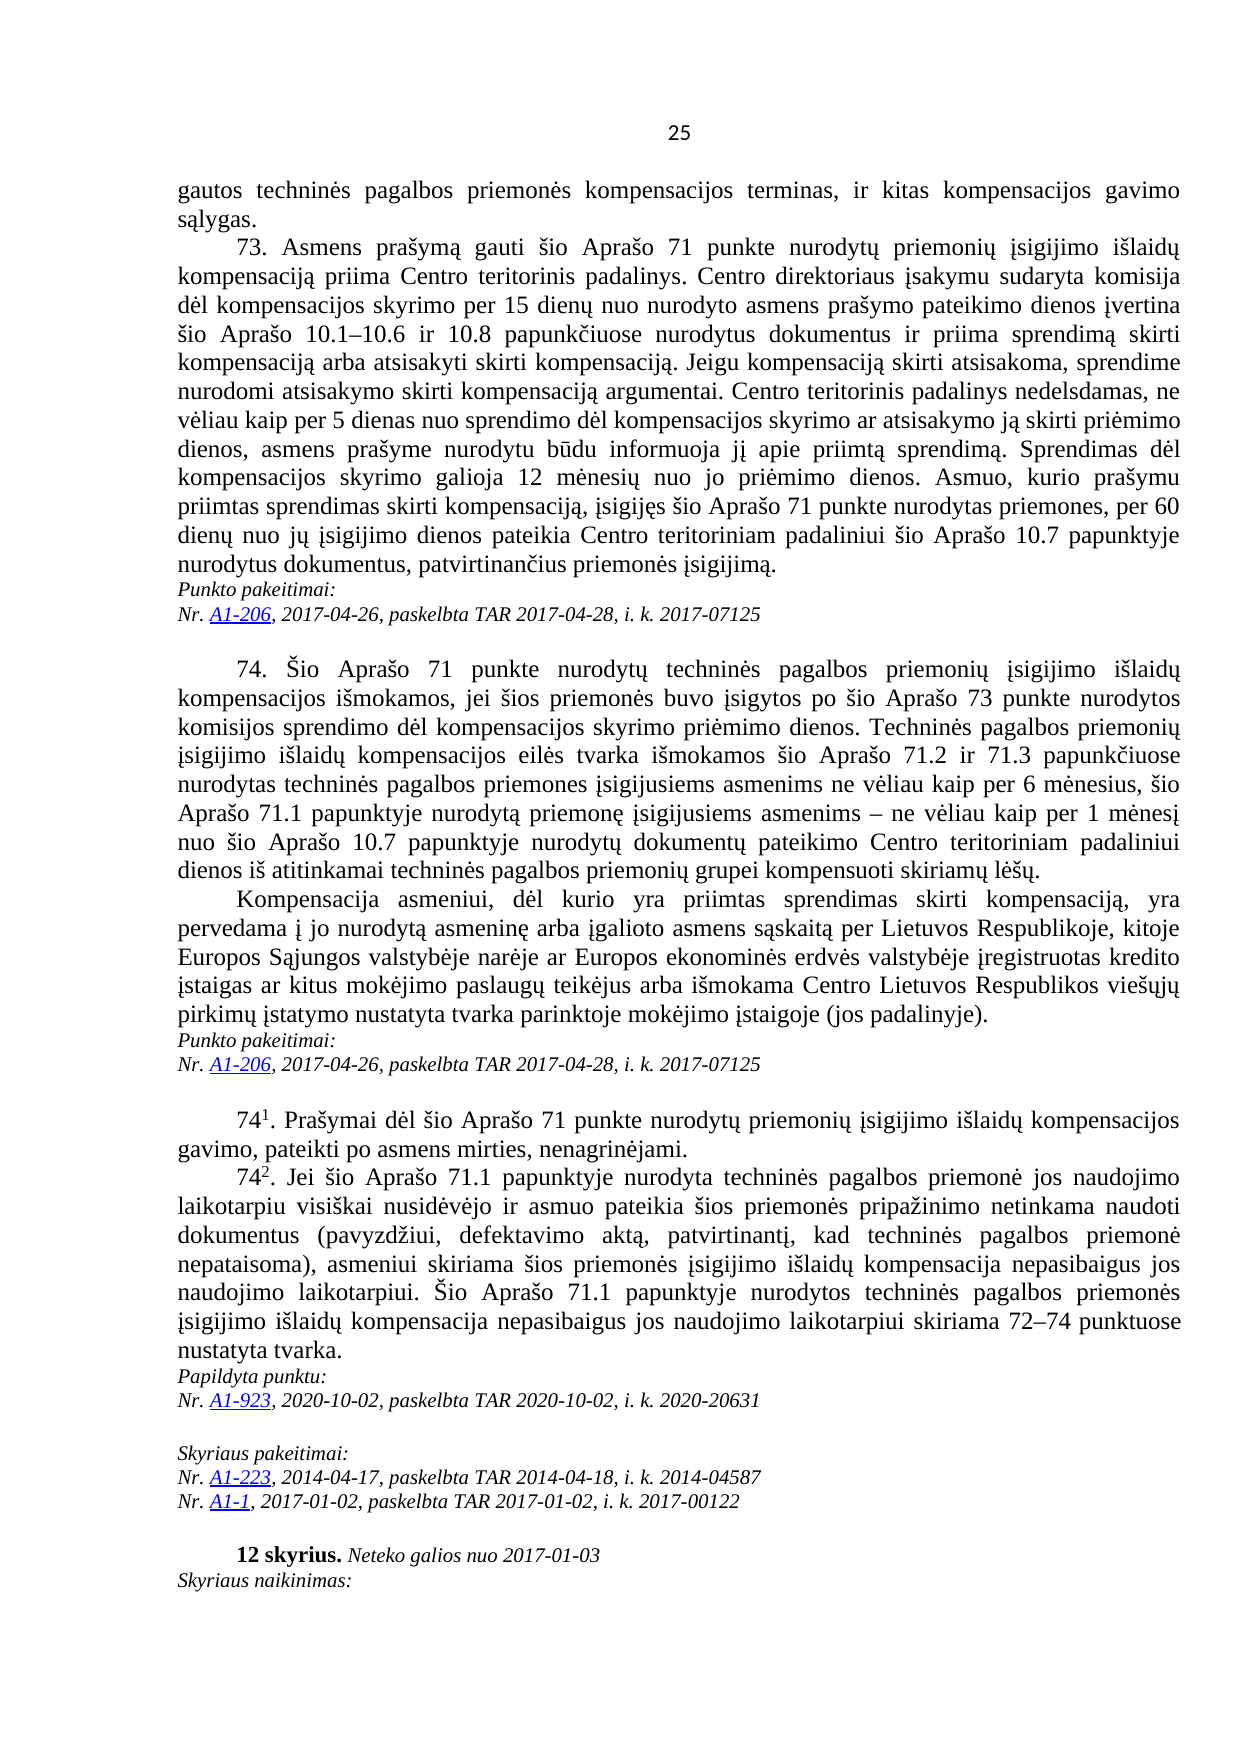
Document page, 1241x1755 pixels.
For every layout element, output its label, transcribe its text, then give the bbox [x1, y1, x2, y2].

text gautos techninės pagalbos priemonės kompensacijos terminas, ir kitas kompensacijos gavimo sąlygas. [177, 175, 1181, 232]
text Kompensacija asmeniui, dėl kurio yra priimtas sprendimas skirti kompensaciją, yra pervedama į jo nurodytą asmeninę arba įgalioto asmens sąskaitą per Lietuvos Respublikoje, kitoje Europos Sąjungos valstybėje narėje ar Europos ekonominės erdvės valstybėje įregistruotas kredito įstaigas ar kitus mokėjimo paslaugų teikėjus arba išmokama Centro Lietuvos Respublikos viešųjų pirkimų įstatymo nustatyta tvarka parinktoje mokėjimo įstaigoje (jos padalinyje). [177, 884, 1181, 1028]
text 73. Asmens prašymą gauti šio Aprašo 71 punkte nurodytų priemonių įsigijimo išlaidų kompensaciją priima Centro teritorinis padalinys. Centro direktoriaus įsakymu sudaryta komisija dėl kompensacijos skyrimo per 15 dienų nuo nurodyto asmens prašymo pateikimo dienos įvertina šio Aprašo 10.1–10.6 ir 10.8 papunkčiuose nurodytus dokumentus ir priima sprendimą skirti kompensaciją arba atsisakyti skirti kompensaciją. Jeigu kompensaciją skirti atsisakoma, sprendime nurodomi atsisakymo skirti kompensaciją argumentai. Centro teritorinis padalinys nedelsdamas, ne vėliau kaip per 5 dienas nuo sprendimo dėl kompensacijos skyrimo ar atsisakymo ją skirti priėmimo dienos, asmens prašyme nurodytu būdu informuoja jį apie priimtą sprendimą. Sprendimas dėl kompensacijos skyrimo galioja 12 mėnesių nuo jo priėmimo dienos. Asmuo, kurio prašymu priimtas sprendimas skirti kompensaciją, įsigijęs šio Aprašo 71 punkte nurodytas priemones, per 60 dienų nuo jų įsigijimo dienos pateikia Centro teritoriniam padaliniui šio Aprašo 10.7 papunktyje nurodytus dokumentus, patvirtinančius priemonės įsigijimą. [177, 232, 1181, 577]
text Skyriaus pakeitimai: [177, 1441, 1181, 1464]
text Papildyta punktu: [177, 1364, 1181, 1388]
text Skyriaus naikinimas: [177, 1568, 1181, 1592]
text 74. Šio Aprašo 71 punkte nurodytų techninės pagalbos priemonių įsigijimo išlaidų kompensacijos išmokamos, jei šios priemonės buvo įsigytos po šio Aprašo 73 punkte nurodytos komisijos sprendimo dėl kompensacijos skyrimo priėmimo dienos. Techninės pagalbos priemonių įsigijimo išlaidų kompensacijos eilės tvarka išmokamos šio Aprašo 71.2 ir 71.3 papunkčiuose nurodytas techninės pagalbos priemones įsigijusiems asmenims ne vėliau kaip per 6 mėnesius, šio Aprašo 71.1 papunktyje nurodytą priemonę įsigijusiems asmenims – ne vėliau kaip per 1 mėnesį nuo šio Aprašo 10.7 papunktyje nurodytų dokumentų pateikimo Centro teritoriniam padaliniui dienos iš atitinkamai techninės pagalbos priemonių grupei kompensuoti skiriamų lėšų. [177, 654, 1181, 884]
text Nr. A1-206, 2017-04-26, paskelbta TAR 2017-04-28, i. k. 2017-07125 [177, 1052, 1181, 1076]
text Punkto pakeitimai: [177, 577, 1181, 601]
text 742. Jei šio Aprašo 71.1 papunktyje nurodyta techninės pagalbos priemonė jos naudojimo laikotarpiu visiškai nusidėvėjo ir asmuo pateikia šios priemonės pripažinimo netinkama naudoti dokumentus (pavyzdžiui, defektavimo aktą, patvirtinantį, kad techninės pagalbos priemonė nepataisoma), asmeniui skiriama šios priemonės įsigijimo išlaidų kompensacija nepasibaigus jos naudojimo laikotarpiui. Šio Aprašo 71.1 papunktyje nurodytos techninės pagalbos priemonės įsigijimo išlaidų kompensacija nepasibaigus jos naudojimo laikotarpiui skiriama 72–74 punktuose nustatyta tvarka. [177, 1162, 1181, 1364]
text Nr. A1-206, 2017-04-26, paskelbta TAR 2017-04-28, i. k. 2017-07125 [177, 601, 1181, 626]
text Nr. A1-923, 2020-10-02, paskelbta TAR 2020-10-02, i. k. 2020-20631 [177, 1388, 1181, 1412]
text Nr. A1-223, 2014-04-17, paskelbta TAR 2014-04-18, i. k. 2014-04587 [177, 1464, 1181, 1489]
text Punkto pakeitimai: [177, 1028, 1181, 1052]
text Nr. A1-1, 2017-01-02, paskelbta TAR 2017-01-02, i. k. 2017-00122 [177, 1489, 1181, 1513]
text 741. Prašymai dėl šio Aprašo 71 punkte nurodytų priemonių įsigijimo išlaidų kompensacijos gavimo, pateikti po asmens mirties, nenagrinėjami. [177, 1105, 1181, 1162]
text 12 skyrius. Neteko galios nuo 2017-01-03 [177, 1541, 1181, 1568]
